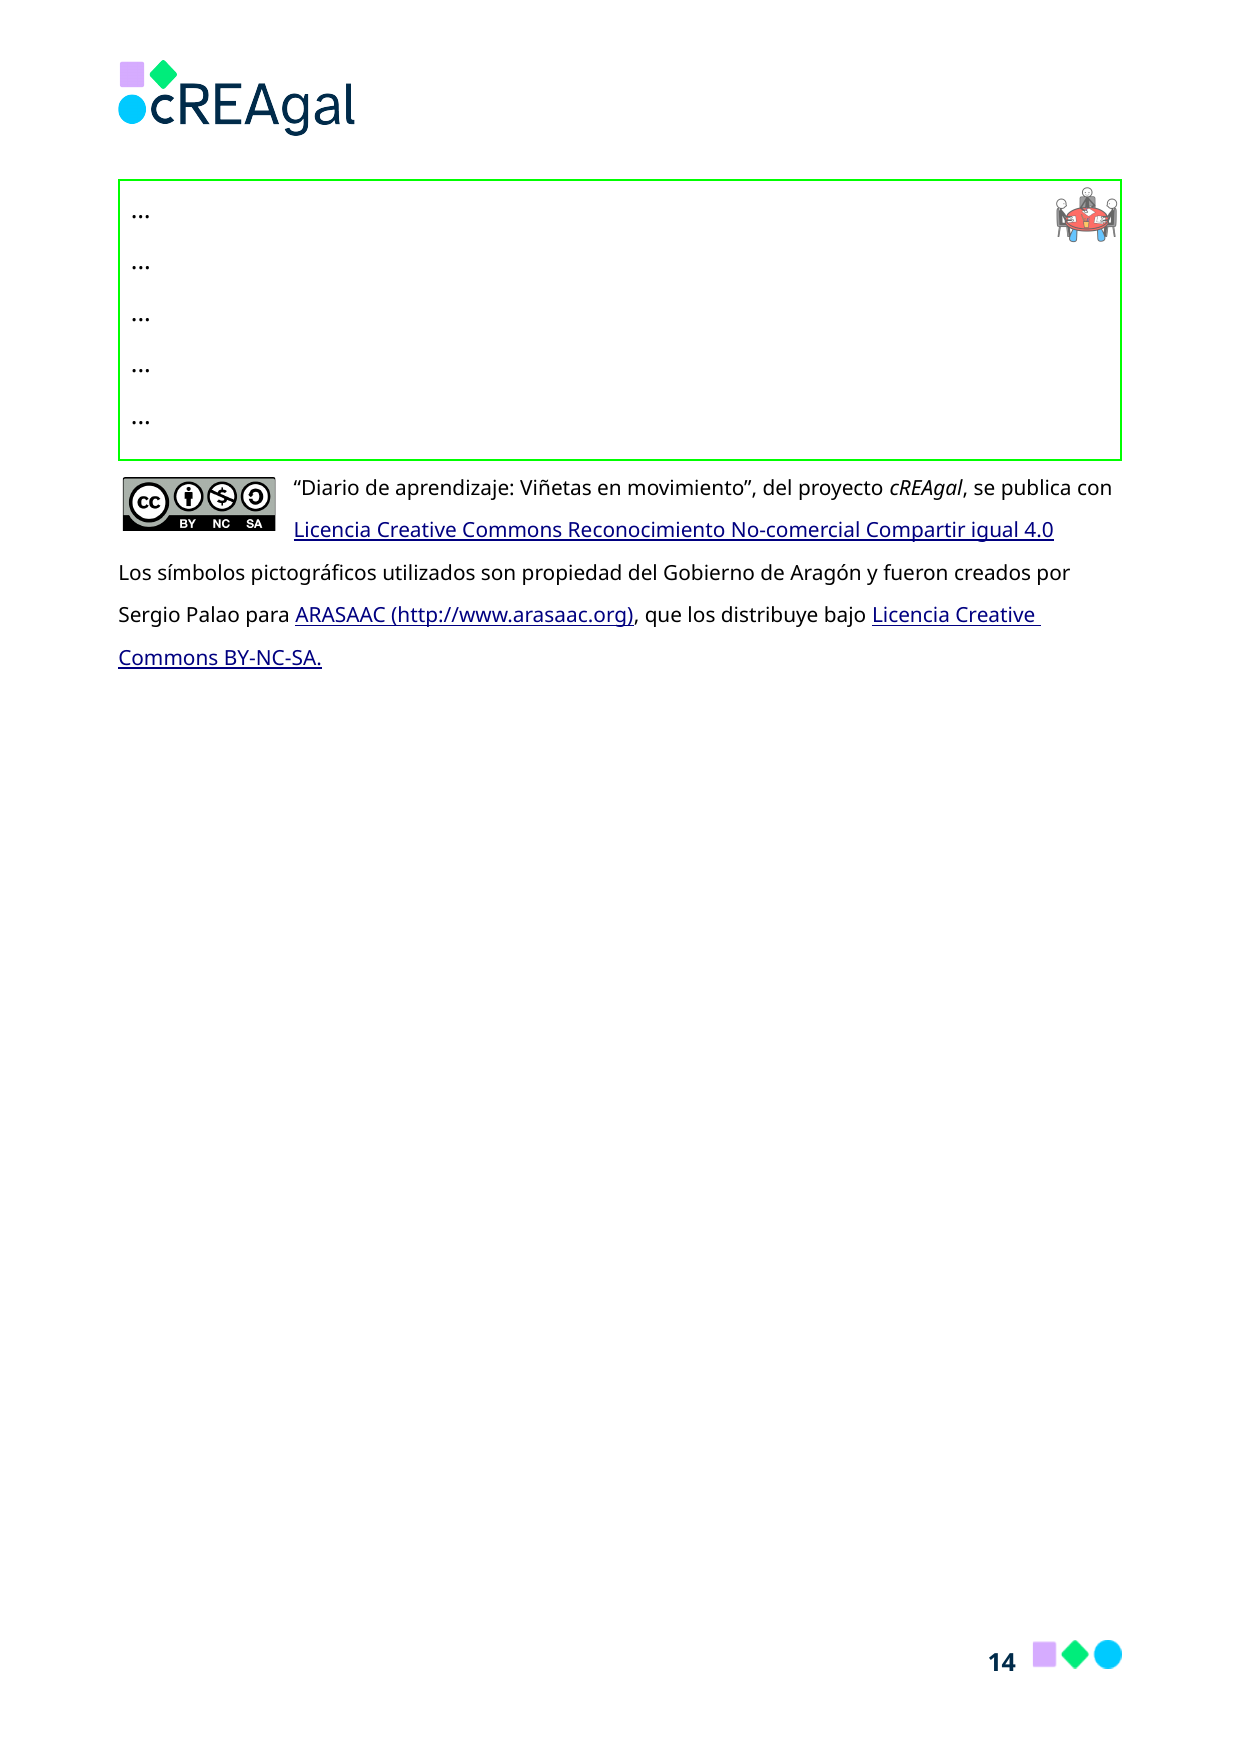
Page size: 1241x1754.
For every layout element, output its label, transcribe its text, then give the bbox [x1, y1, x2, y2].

picture [122, 477, 276, 531]
picture [118, 60, 355, 136]
text Los símbolos pictográficos utilizados son propiedad del Gobierno de Aragón y fueron creados por Sergio Palao para ARASAAC (http://www.arasaac.org), que los distribuye bajo Licencia Creative Commons BY-NC-SA. [118, 558, 1122, 672]
table_header … ... ... ... ... [120, 181, 1120, 459]
text “Diario de aprendizaje: Viñetas en movimiento”, del proyecto cREAgal, se publica con Licencia Creative Commons Reconocimiento No-comercial Compartir igual 4.0 [118, 473, 1122, 544]
picture [1111, 1657, 1122, 1669]
picture [1112, 1640, 1122, 1651]
picture [1032, 1640, 1105, 1669]
